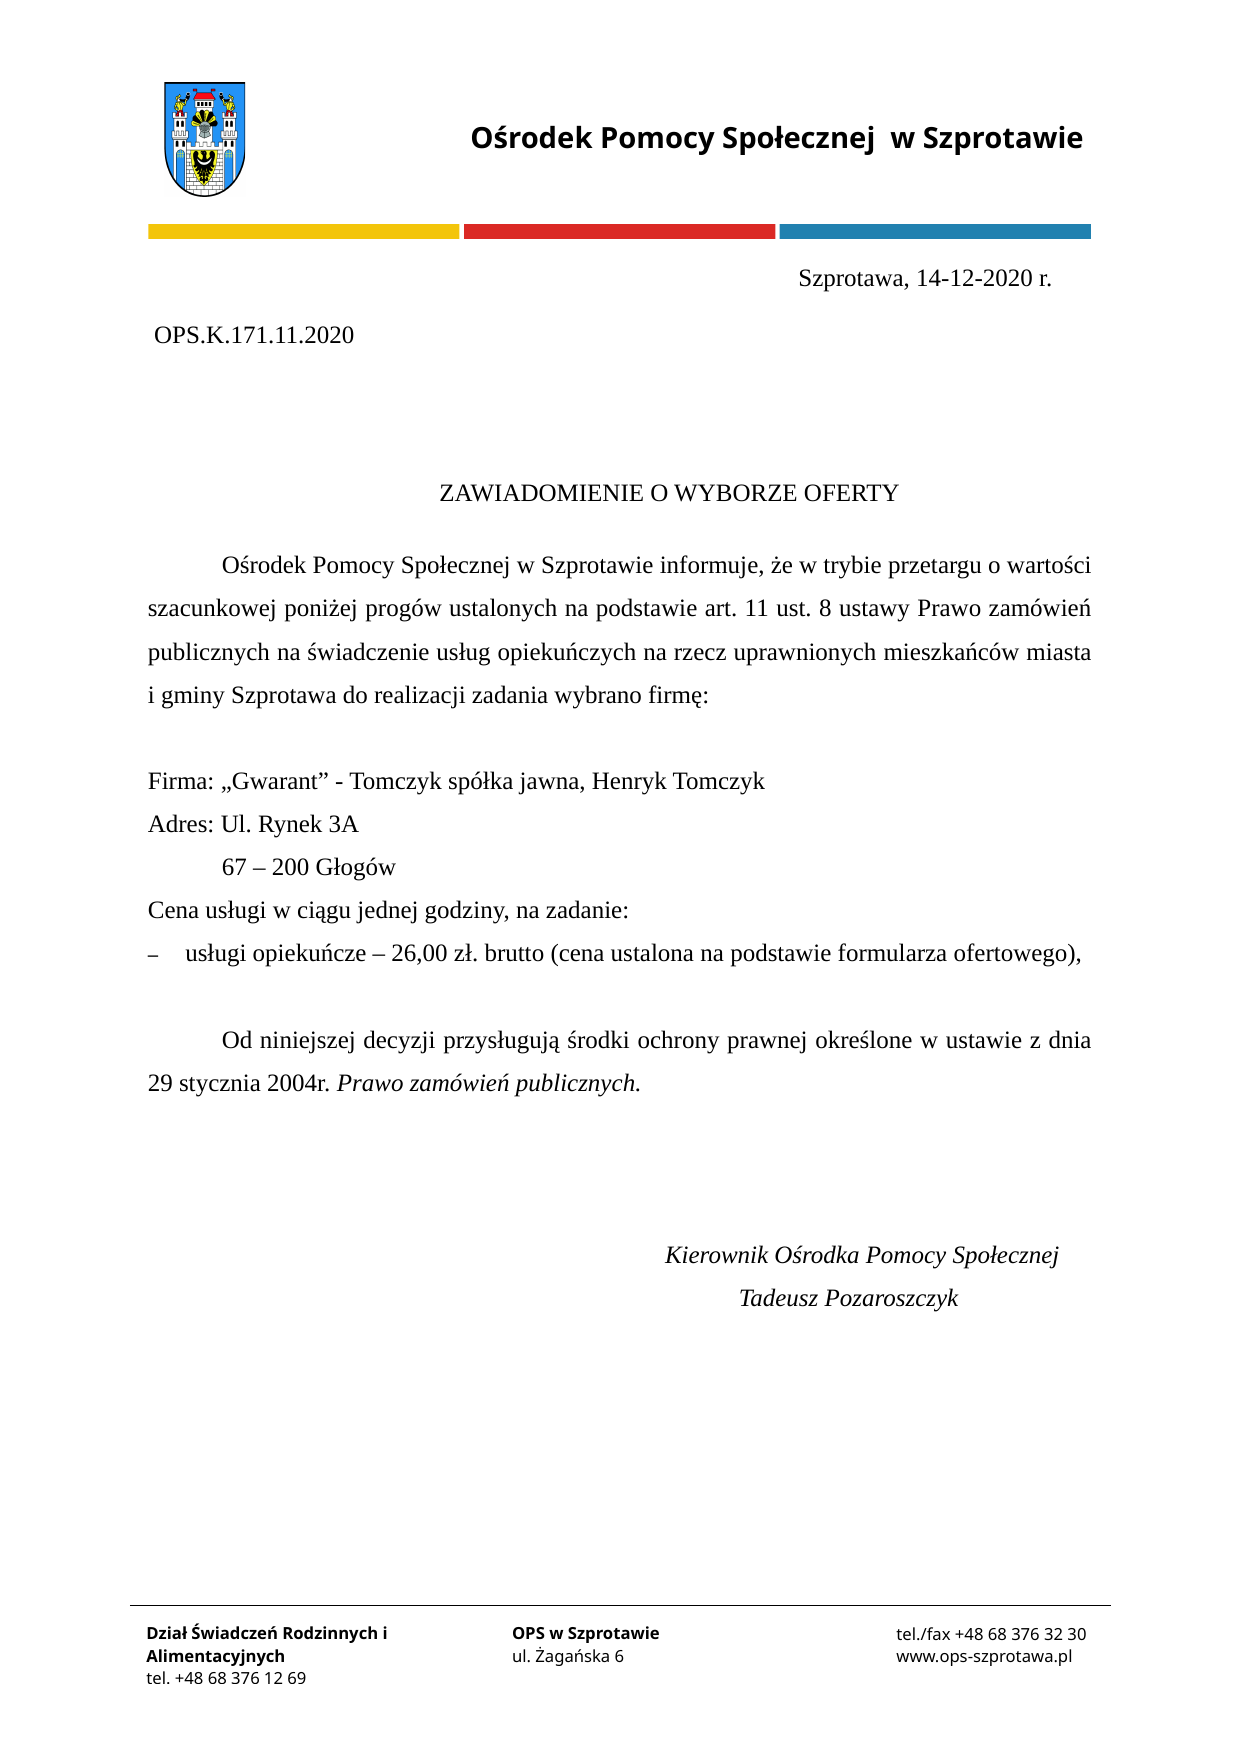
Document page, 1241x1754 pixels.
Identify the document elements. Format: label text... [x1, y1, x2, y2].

text 67 – 200 Głogów [148, 852, 1092, 881]
text Szprotawa, 14-12-2020 r. [148, 263, 1092, 292]
list usługi opiekuńcze – 26,00 zł. brutto (cena ustalona na podstawie formularza ofertowego), [148, 938, 1092, 967]
text ZAWIADOMIENIE O WYBORZE OFERTY [221, 478, 1092, 507]
text Ośrodek Pomocy Społecznej w Szprotawie informuje, że w trybie przetargu o wartości szacunkowej poniżej progów ustalonych na podstawie art. 11 ust. 8 ustawy Prawo zamówień publicznych na świadczenie usług opiekuńczych na rzecz uprawnionych mieszkańców miasta i gminy Szprotawa do realizacji zadania wybrano firmę: [148, 550, 1092, 708]
text Cena usługi w ciągu jednej godziny, na zadanie: [148, 895, 1092, 924]
text Adres: Ul. Rynek 3A [148, 809, 1092, 838]
text OPS.K.171.11.2020 [148, 320, 1092, 349]
text Tadeusz Pozaroszczyk [148, 1283, 1092, 1312]
text Firma: „Gwarant” - Tomczyk spółka jawna, Henryk Tomczyk [148, 766, 1092, 795]
text Kierownik Ośrodka Pomocy Społecznej [148, 1240, 1092, 1269]
text Od niniejszej decyzji przysługują środki ochrony prawnej określone w ustawie z dnia 29 stycznia 2004r. Prawo zamówień publicznych. [148, 1025, 1092, 1097]
picture [164, 82, 246, 197]
